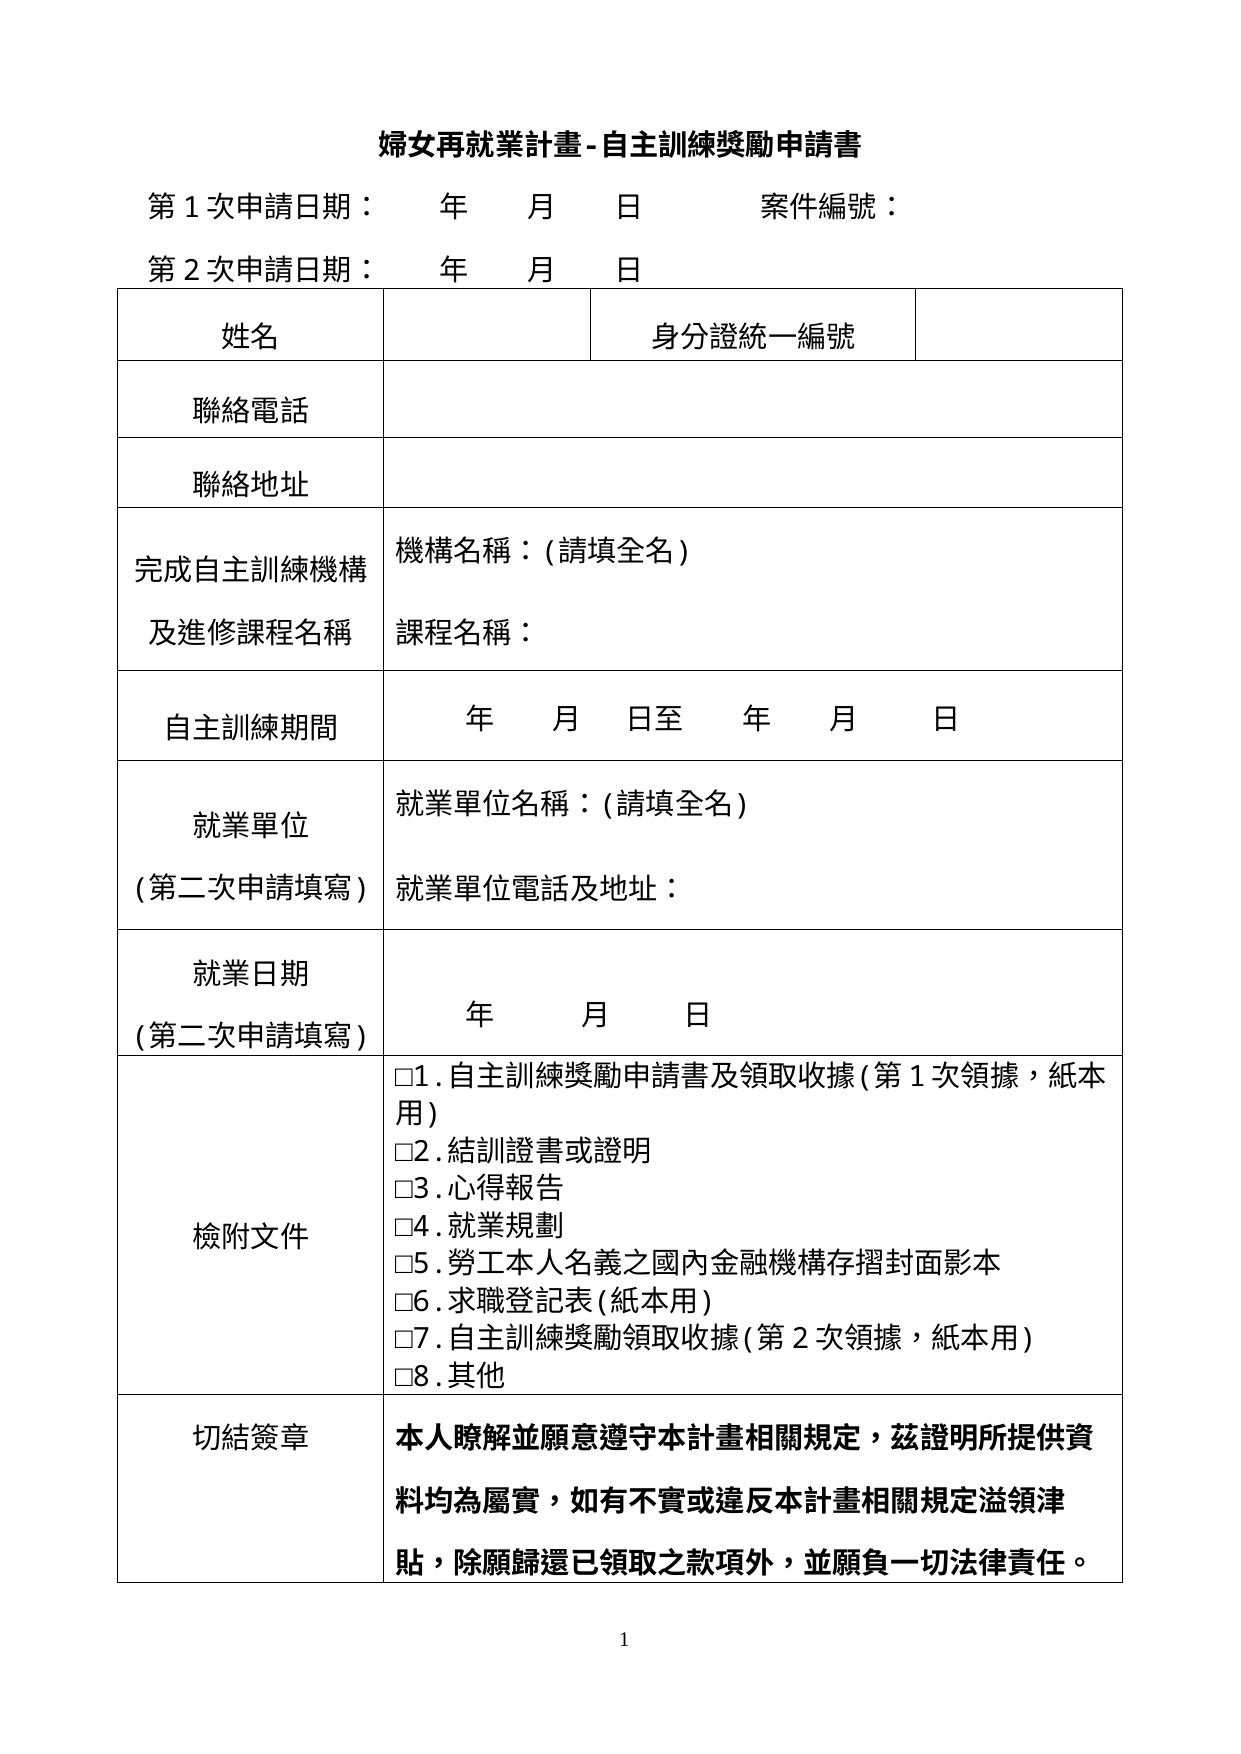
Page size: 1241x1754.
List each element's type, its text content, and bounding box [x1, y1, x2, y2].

table_cell 聯絡地址 [118, 438, 383, 507]
table_cell [384, 438, 1122, 507]
table_cell [384, 361, 1122, 437]
table_cell 年 月 日 [384, 930, 1122, 1055]
table_header 姓名 [118, 289, 383, 360]
table_cell 年 月 日至 年 月 日 [384, 671, 1122, 759]
table_cell 切結簽章 [118, 1395, 383, 1582]
table_cell 檢附文件 [118, 1056, 383, 1393]
table_cell 機構名稱：(請填全名) 課程名稱： [384, 508, 1122, 670]
text 第2次申請日期： 年 月 日 [148, 226, 1092, 288]
text 第1次申請日期： 年 月 日 案件編號： [148, 163, 1092, 226]
table_header [384, 289, 590, 360]
table_cell 就業日期 (第二次申請填寫) [118, 930, 383, 1055]
table_cell 就業單位 (第二次申請填寫) [118, 761, 383, 929]
table_cell 聯絡電話 [118, 361, 383, 437]
table_cell 本人瞭解並願意遵守本計畫相關規定，茲證明所提供資料均為屬實，如有不實或違反本計畫相關規定溢領津貼，除願歸還已領取之款項外，並願負一切法律責任。 [384, 1395, 1122, 1582]
table_cell 就業單位名稱：(請填全名) 就業單位電話及地址： [384, 761, 1122, 929]
table_cell 完成自主訓練機構及進修課程名稱 [118, 508, 383, 670]
text 婦女再就業計畫-自主訓練獎勵申請書 [148, 101, 1092, 163]
table_cell □1.自主訓練獎勵申請書及領取收據(第1次領據，紙本用) □2.結訓證書或證明 □3.心得報告 □4.就業規劃 □5.勞工本人名義之國內金融機構存摺封面影本 □6.求職登記表(紙本用) □7.自主訓練獎勵領取收據(第2次領據，紙本用) □8.其他 [384, 1056, 1122, 1393]
table_header [916, 289, 1122, 360]
table_cell 自主訓練期間 [118, 671, 383, 759]
table_header 身分證統一編號 [591, 289, 915, 360]
